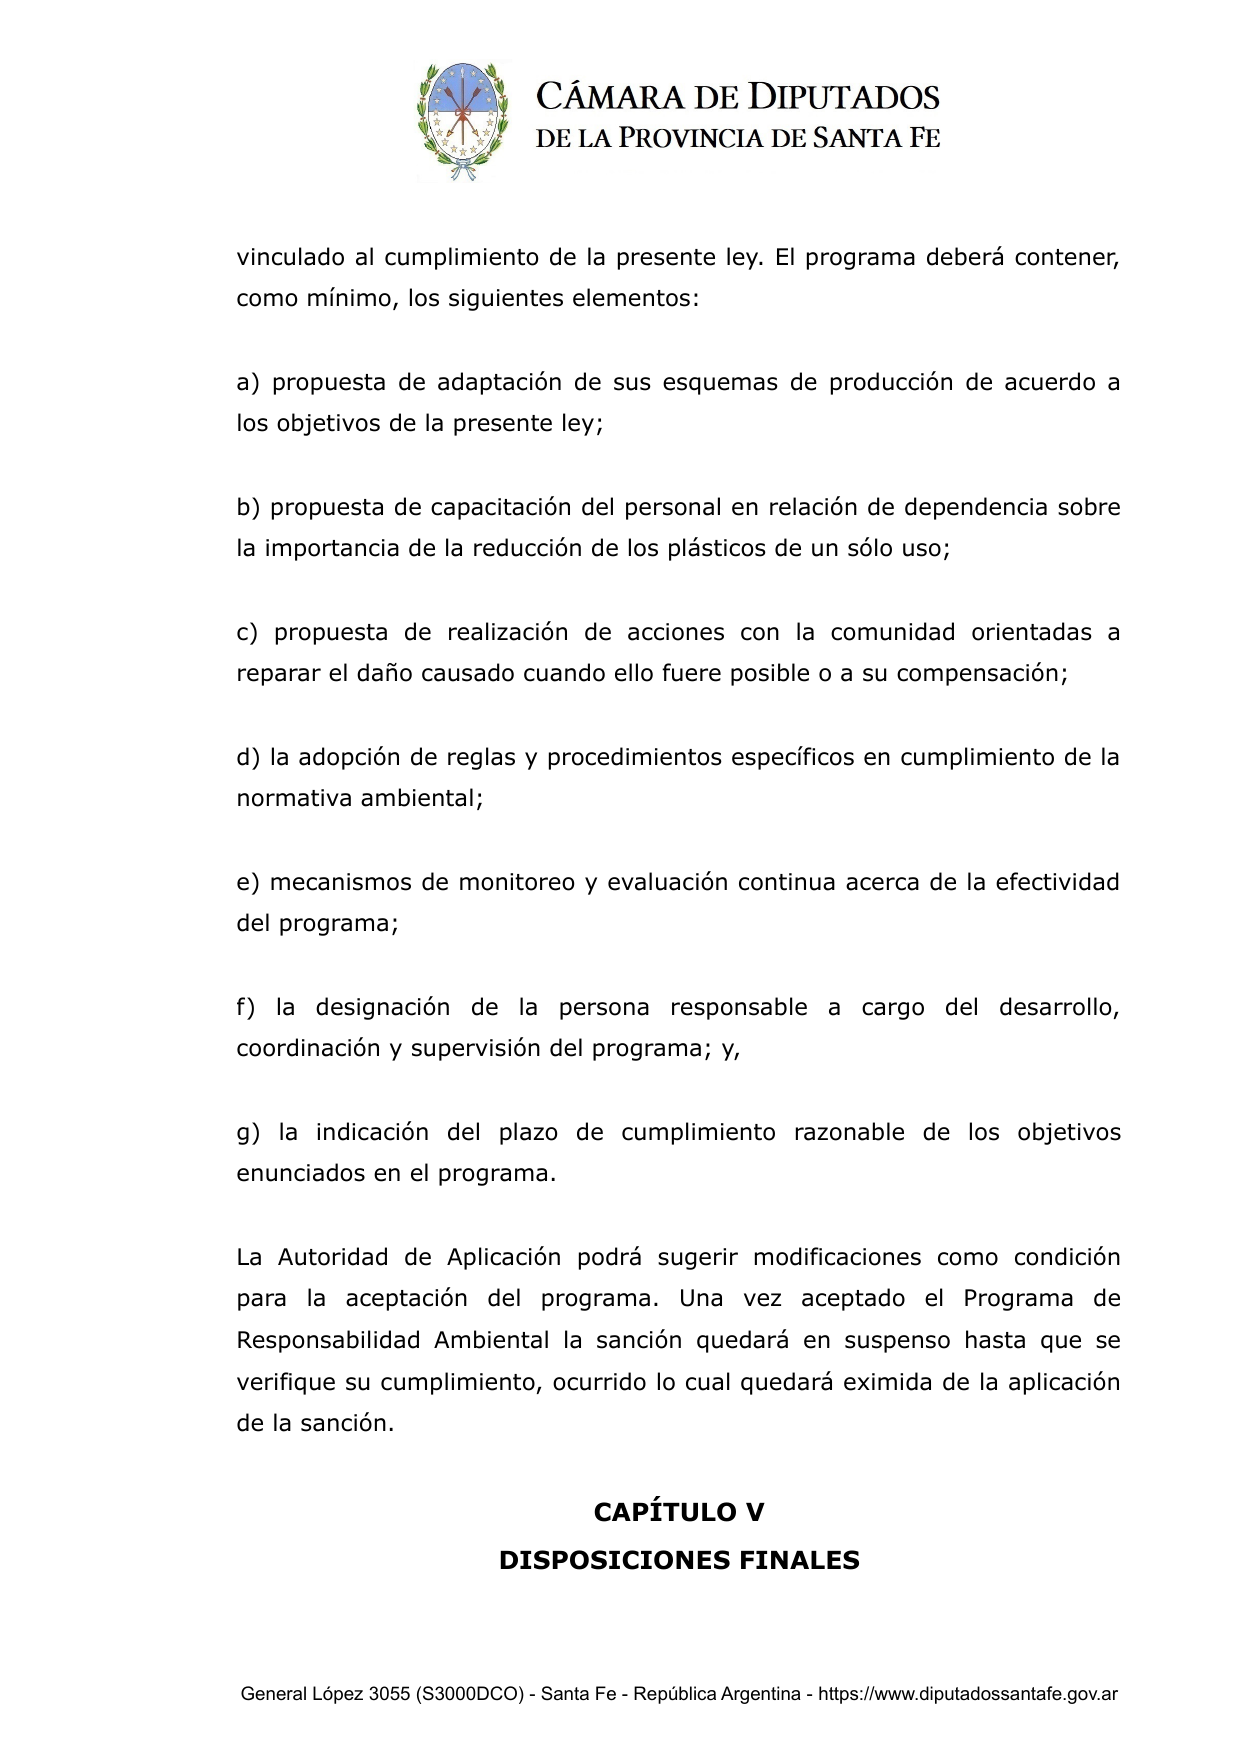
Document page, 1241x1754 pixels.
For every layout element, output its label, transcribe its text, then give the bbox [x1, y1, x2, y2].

text a) propuesta de adaptación de sus esquemas de producción de acuerdo a los objetivos de la presente ley; [236, 367, 1122, 437]
picture [413, 59, 945, 183]
text f) la designación de la persona responsable a cargo del desarrollo, coordinación y supervisión del programa; y, [236, 992, 1122, 1062]
text d) la adopción de reglas y procedimientos específicos en cumplimiento de la normativa ambiental; [236, 742, 1122, 812]
text La Autoridad de Aplicación podrá sugerir modificaciones como condición para la aceptación del programa. Una vez aceptado el Programa de Responsabilidad Ambiental la sanción quedará en suspenso hasta que se verifique su cumplimiento, ocurrido lo cual quedará eximida de la aplicación de la sanción. [236, 1242, 1122, 1437]
text g) la indicación del plazo de cumplimiento razonable de los objetivos enunciados en el programa. [236, 1117, 1122, 1187]
text CAPÍTULO V [236, 1496, 1122, 1527]
text e) mecanismos de monitoreo y evaluación continua acerca de la efectividad del programa; [236, 867, 1122, 937]
text vinculado al cumplimiento de la presente ley. El programa deberá contener, como mínimo, los siguientes elementos: [236, 242, 1122, 312]
text b) propuesta de capacitación del personal en relación de dependencia sobre la importancia de la reducción de los plásticos de un sólo uso; [236, 492, 1122, 562]
text disposiciones finales [236, 1544, 1122, 1575]
text c) propuesta de realización de acciones con la comunidad orientadas a reparar el daño causado cuando ello fuere posible o a su compensación; [236, 617, 1122, 687]
